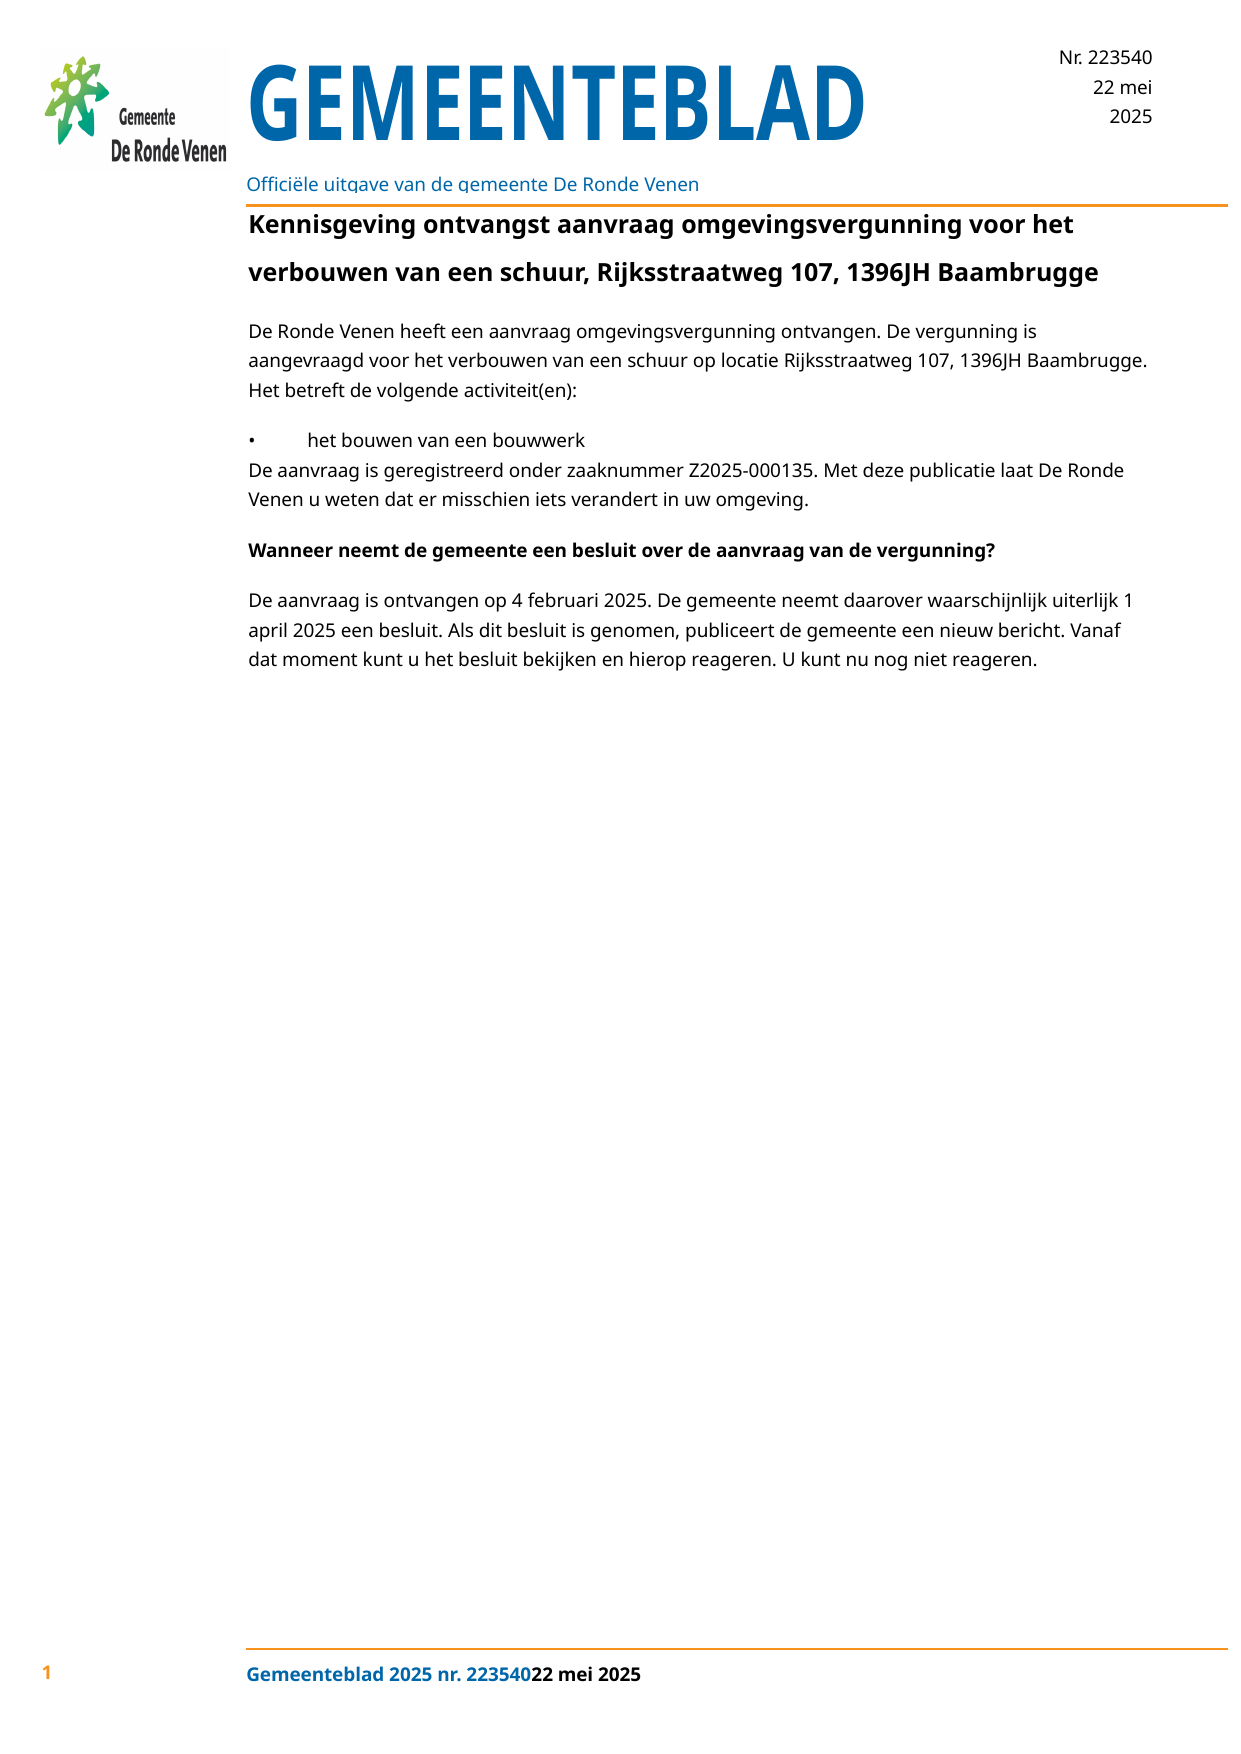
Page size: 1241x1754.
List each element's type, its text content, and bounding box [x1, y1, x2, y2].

text De Ronde Venen heeft een aanvraag omgevingsvergunning ontvangen. De vergunning is aangevraagd voor het verbouwen van een schuur op locatie Rijksstraatweg 107, 1396JH Baambrugge. Het betreft de volgende activiteit(en): [248, 318, 1152, 403]
text De aanvraag is ontvangen op 4 februari 2025. De gemeente neemt daarover waarschijnlijk uiterlijk 1 april 2025 een besluit. Als dit besluit is genomen, publiceert de gemeente een nieuw bericht. Vanaf dat moment kunt u het besluit bekijken en hierop reageren. U kunt nu nog niet reageren. [248, 587, 1152, 672]
picture [41, 47, 231, 172]
text Wanneer neemt de gemeente een besluit over de aanvraag van de vergunning? [248, 537, 1152, 563]
list het bouwen van een bouwwerk [248, 427, 1152, 453]
text Kennisgeving ontvangst aanvraag omgevingsvergunning voor het verbouwen van een schuur, Rijksstraatweg 107, 1396JH Baambrugge [248, 207, 1152, 288]
text De aanvraag is geregistreerd onder zaaknummer Z2025-000135. Met deze publicatie laat De Ronde Venen u weten dat er misschien iets verandert in uw omgeving. [248, 457, 1152, 512]
